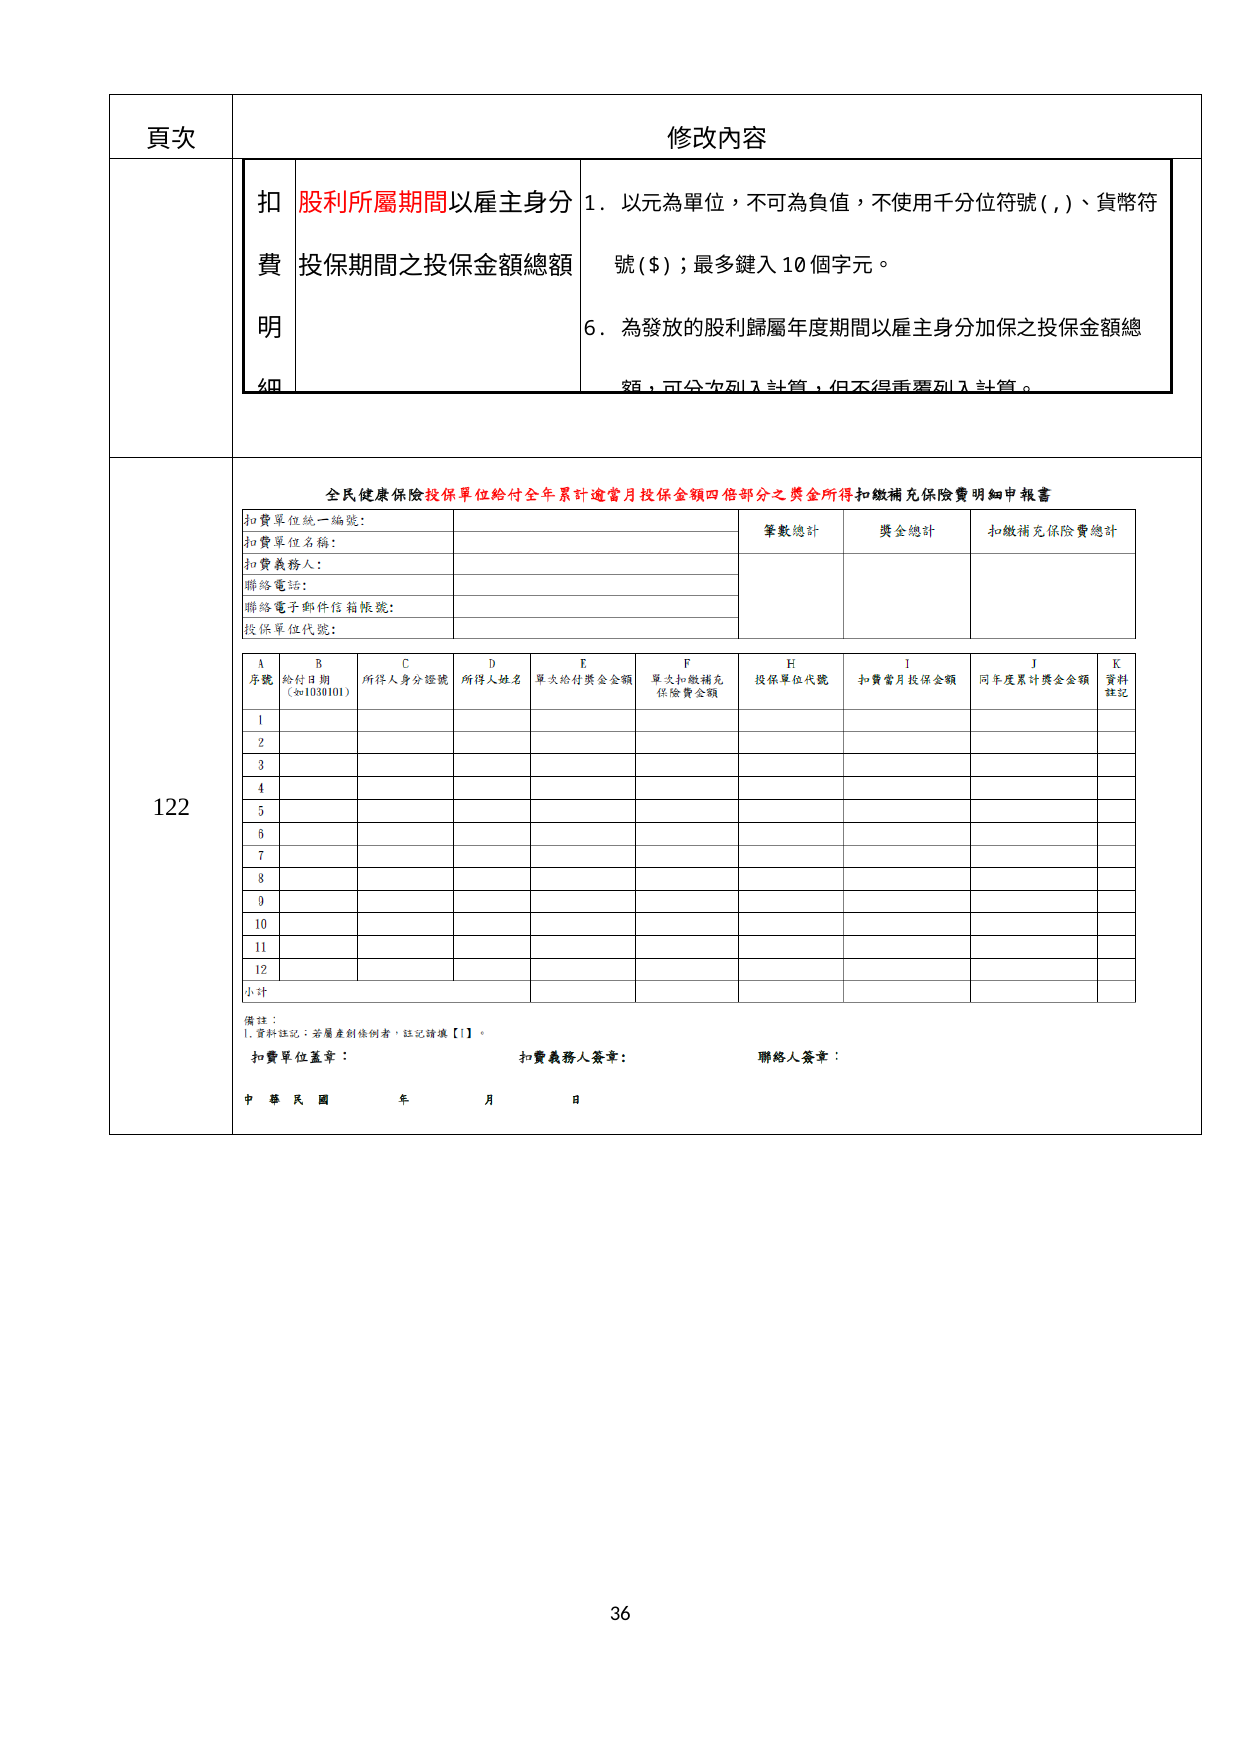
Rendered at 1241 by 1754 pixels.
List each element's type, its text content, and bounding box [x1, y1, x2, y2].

table_cell 扣 費 明 細 資 料 [245, 160, 295, 391]
table_header 修改內容 [233, 95, 1201, 158]
table_header 頁次 [110, 95, 232, 158]
table_cell 1. 以元為單位，不可為負值，不使用千分位符號(,)、貨幣符號($)；最多鍵入10個字元。 為發放的股利歸屬年度期間以雇主身分加保之投保金額總額，可分次列入計算，但不得重覆列入計算。 該筆若為股利所得信託，本欄請鍵入0。 所得人非為雇主加保身分者，本欄不用鍵入。 [581, 160, 1170, 391]
table_cell 股利所屬期間以雇主身分投保期間之投保金額總額 [296, 160, 580, 391]
table_cell [233, 458, 1201, 1133]
table_cell 股利所得補充保險費明細申報檔案格式(csv)說明 二、資料內容及格式： [233, 159, 1201, 457]
table_cell 122 [110, 458, 232, 1133]
table_cell [110, 159, 232, 457]
